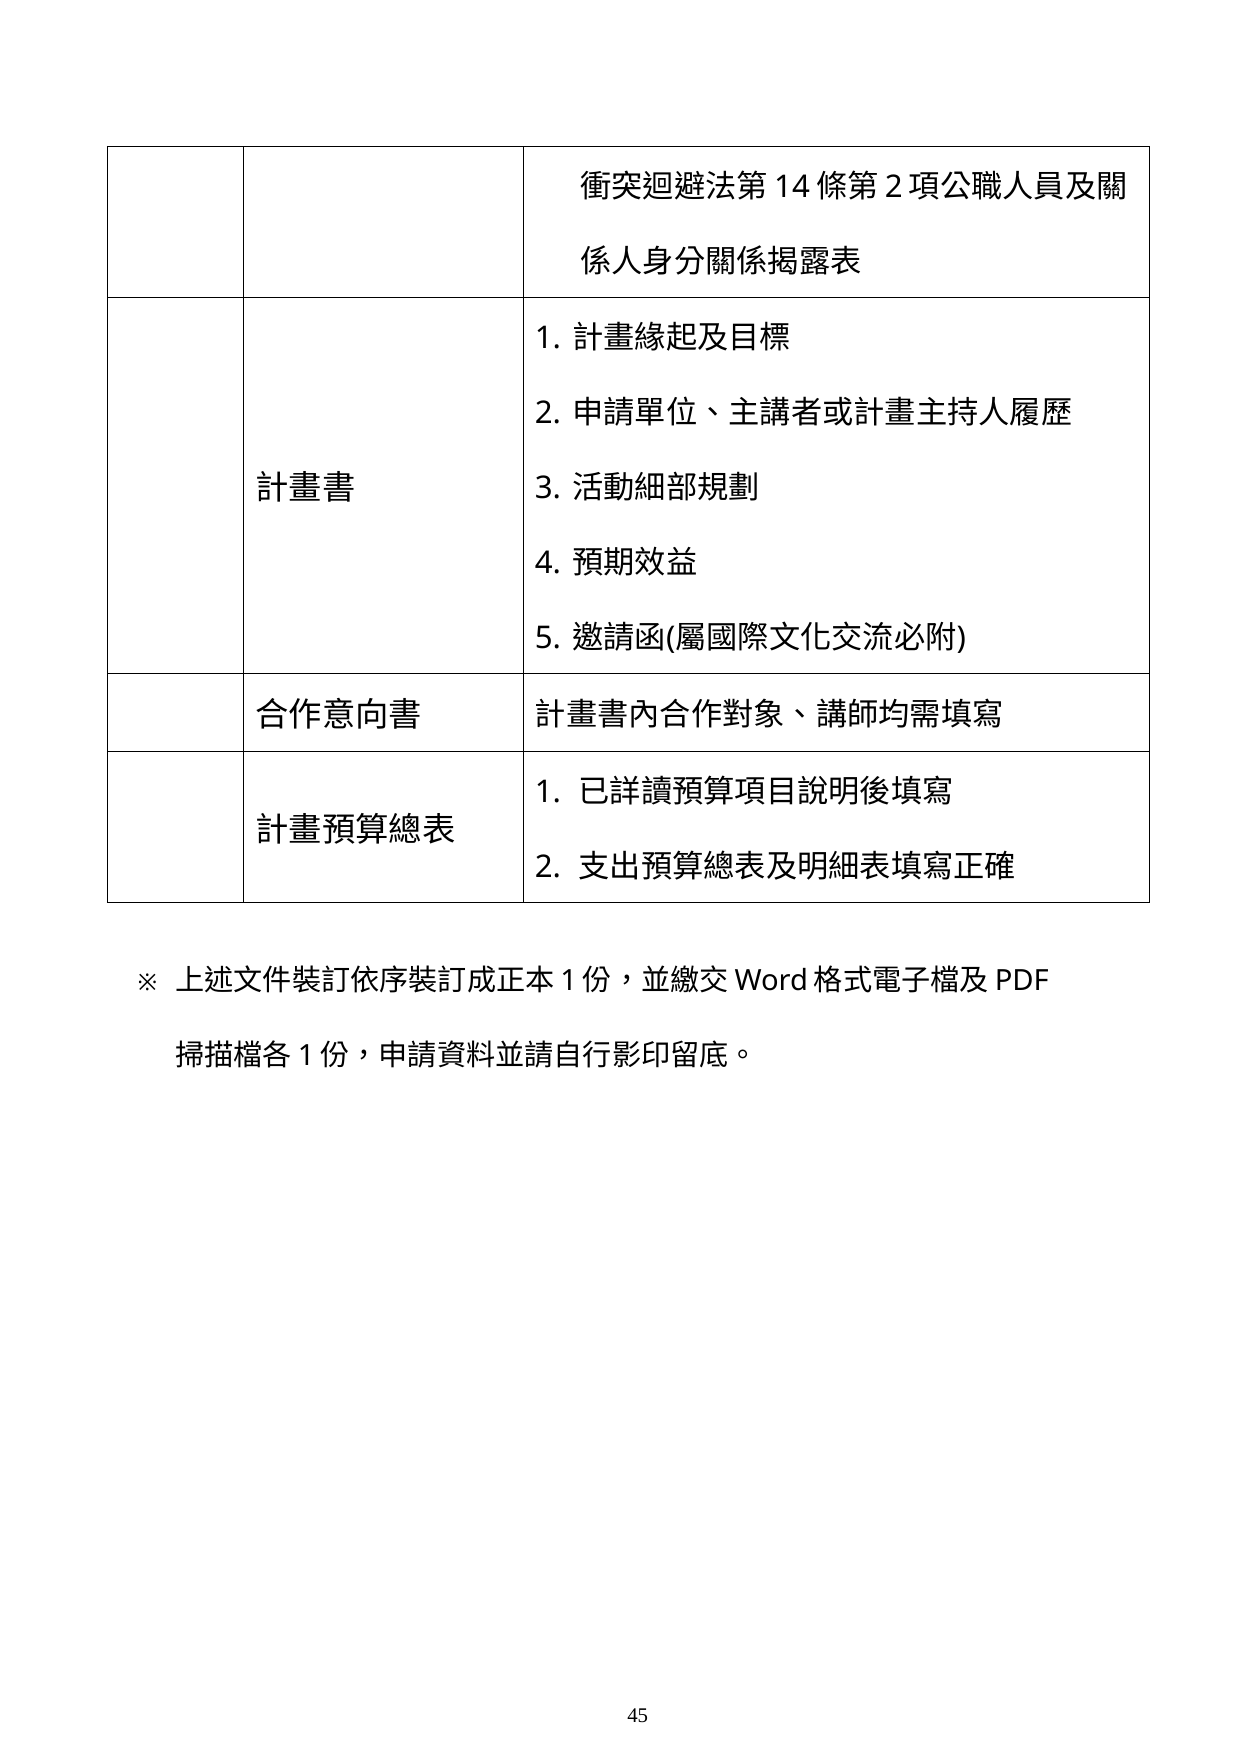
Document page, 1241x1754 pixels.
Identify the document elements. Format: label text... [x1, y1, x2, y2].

table_cell 計畫書 [244, 298, 523, 673]
table_cell 衝突迴避法第14條第2項公職人員及關係人身分關係揭露表 [524, 147, 1149, 297]
table_cell [108, 147, 243, 297]
table_cell 已詳讀預算項目說明後填寫 支出預算總表及明細表填寫正確 [524, 752, 1149, 902]
table_cell [108, 674, 243, 751]
table_cell 計畫緣起及目標 申請單位、主講者或計畫主持人履歷 活動細部規劃 預期效益 邀請函(屬國際文化交流必附) [524, 298, 1149, 673]
table_cell [108, 298, 243, 673]
table_cell 計畫書內合作對象、講師均需填寫 [524, 674, 1149, 751]
table_cell 合作意向書 [244, 674, 523, 751]
table_cell 計畫預算總表 [244, 752, 523, 902]
table_cell [108, 752, 243, 902]
table_cell [244, 147, 523, 297]
list 上述文件裝訂依序裝訂成正本1份，並繳交Word格式電子檔及PDF掃描檔各1份，申請資料並請自行影印留底。 [138, 940, 1062, 1090]
